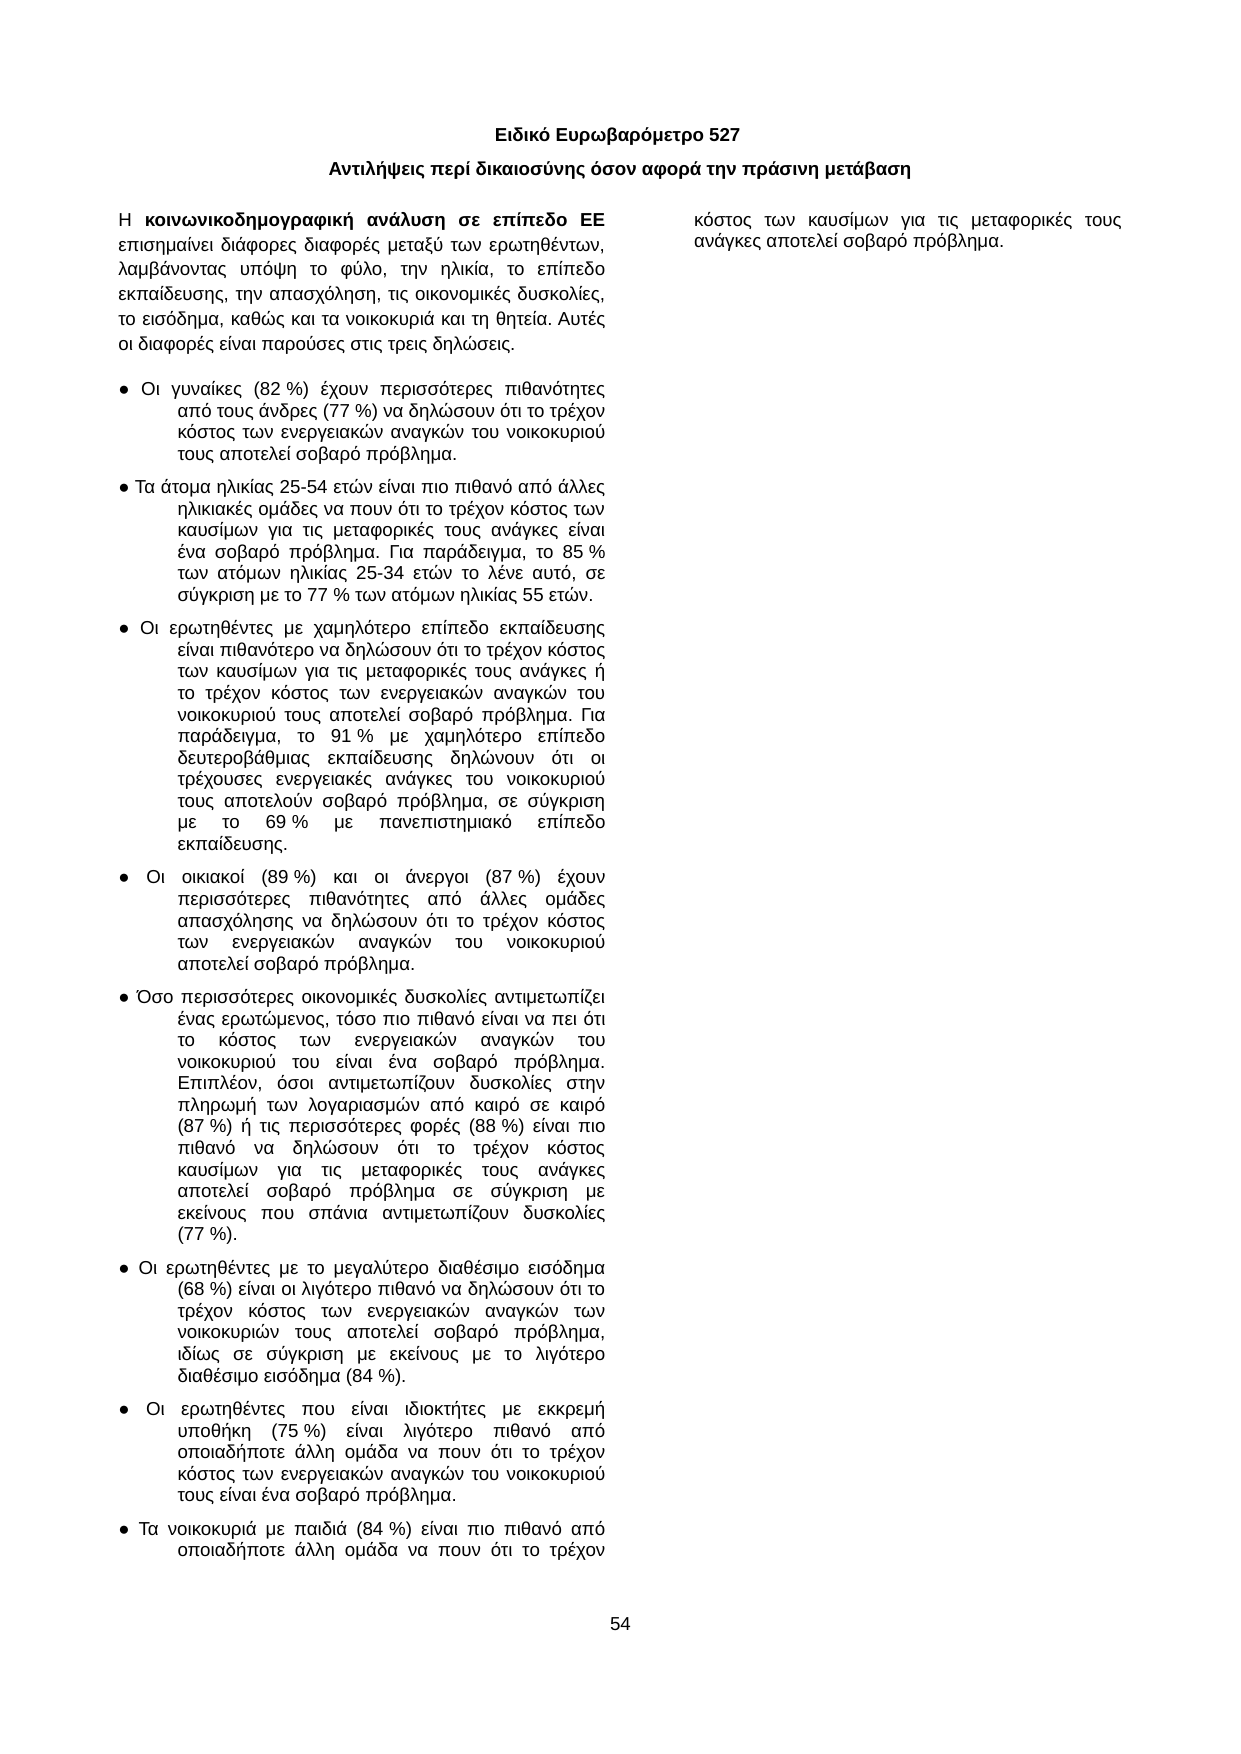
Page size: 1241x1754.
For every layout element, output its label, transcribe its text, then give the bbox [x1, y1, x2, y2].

text ● Όσο περισσότερες οικονομικές δυσκολίες αντιμετωπίζει ένας ερωτώμενος, τόσο πιο πιθανό είναι να πει ότι το κόστος των ενεργειακών αναγκών του νοικοκυριού του είναι ένα σοβαρό πρόβλημα. Επιπλέον, όσοι αντιμετωπίζουν δυσκολίες στην πληρωμή των λογαριασμών από καιρό σε καιρό (87 %) ή τις περισσότερες φορές (88 %) είναι πιο πιθανό να δηλώσουν ότι το τρέχον κόστος καυσίμων για τις μεταφορικές τους ανάγκες αποτελεί σοβαρό πρόβλημα σε σύγκριση με εκείνους που σπάνια αντιμετωπίζουν δυσκολίες (77 %). [118, 986, 605, 1245]
text Η κοινωνικοδημογραφική ανάλυση σε επίπεδο ΕΕ επισημαίνει διάφορες διαφορές μεταξύ των ερωτηθέντων, λαμβάνοντας υπόψη το φύλο, την ηλικία, το επίπεδο εκπαίδευσης, την απασχόληση, τις οικονομικές δυσκολίες, το εισόδημα, καθώς και τα νοικοκυριά και τη θητεία. Αυτές οι διαφορές είναι παρούσες στις τρεις δηλώσεις. [118, 208, 605, 354]
text ● Οι ερωτηθέντες με το μεγαλύτερο διαθέσιμο εισόδημα (68 %) είναι οι λιγότερο πιθανό να δηλώσουν ότι το τρέχον κόστος των ενεργειακών αναγκών των νοικοκυριών τους αποτελεί σοβαρό πρόβλημα, ιδίως σε σύγκριση με εκείνους με το λιγότερο διαθέσιμο εισόδημα (84 %). [118, 1257, 605, 1386]
text ● Οι ερωτηθέντες με χαμηλότερο επίπεδο εκπαίδευσης είναι πιθανότερο να δηλώσουν ότι το τρέχον κόστος των καυσίμων για τις μεταφορικές τους ανάγκες ή το τρέχον κόστος των ενεργειακών αναγκών του νοικοκυριού τους αποτελεί σοβαρό πρόβλημα. Για παράδειγμα, το 91 % με χαμηλότερο επίπεδο δευτεροβάθμιας εκπαίδευσης δηλώνουν ότι οι τρέχουσες ενεργειακές ανάγκες του νοικοκυριού τους αποτελούν σοβαρό πρόβλημα, σε σύγκριση με το 69 % με πανεπιστημιακό επίπεδο εκπαίδευσης. [118, 617, 605, 854]
text ● Οι ερωτηθέντες που είναι ιδιοκτήτες με εκκρεμή υποθήκη (75 %) είναι λιγότερο πιθανό από οποιαδήποτε άλλη ομάδα να πουν ότι το τρέχον κόστος των ενεργειακών αναγκών του νοικοκυριού τους είναι ένα σοβαρό πρόβλημα. [118, 1398, 605, 1506]
text ● Οι οικιακοί (89 %) και οι άνεργοι (87 %) έχουν περισσότερες πιθανότητες από άλλες ομάδες απασχόλησης να δηλώσουν ότι το τρέχον κόστος των ενεργειακών αναγκών του νοικοκυριού αποτελεί σοβαρό πρόβλημα. [118, 866, 605, 974]
text ● Τα άτομα ηλικίας 25-54 ετών είναι πιο πιθανό από άλλες ηλικιακές ομάδες να πουν ότι το τρέχον κόστος των καυσίμων για τις μεταφορικές τους ανάγκες είναι ένα σοβαρό πρόβλημα. Για παράδειγμα, το 85 % των ατόμων ηλικίας 25-34 ετών το λένε αυτό, σε σύγκριση με το 77 % των ατόμων ηλικίας 55 ετών. [118, 476, 605, 605]
text ● Τα νοικοκυριά με παιδιά (84 %) είναι πιο πιθανό από οποιαδήποτε άλλη ομάδα να πουν ότι το τρέχον [118, 1517, 605, 1561]
text κόστος των καυσίμων για τις μεταφορικές τους ανάγκες αποτελεί σοβαρό πρόβλημα. [635, 208, 1122, 252]
text ● Οι γυναίκες (82 %) έχουν περισσότερες πιθανότητες από τους άνδρες (77 %) να δηλώσουν ότι το τρέχον κόστος των ενεργειακών αναγκών του νοικοκυριού τους αποτελεί σοβαρό πρόβλημα. [118, 378, 605, 464]
